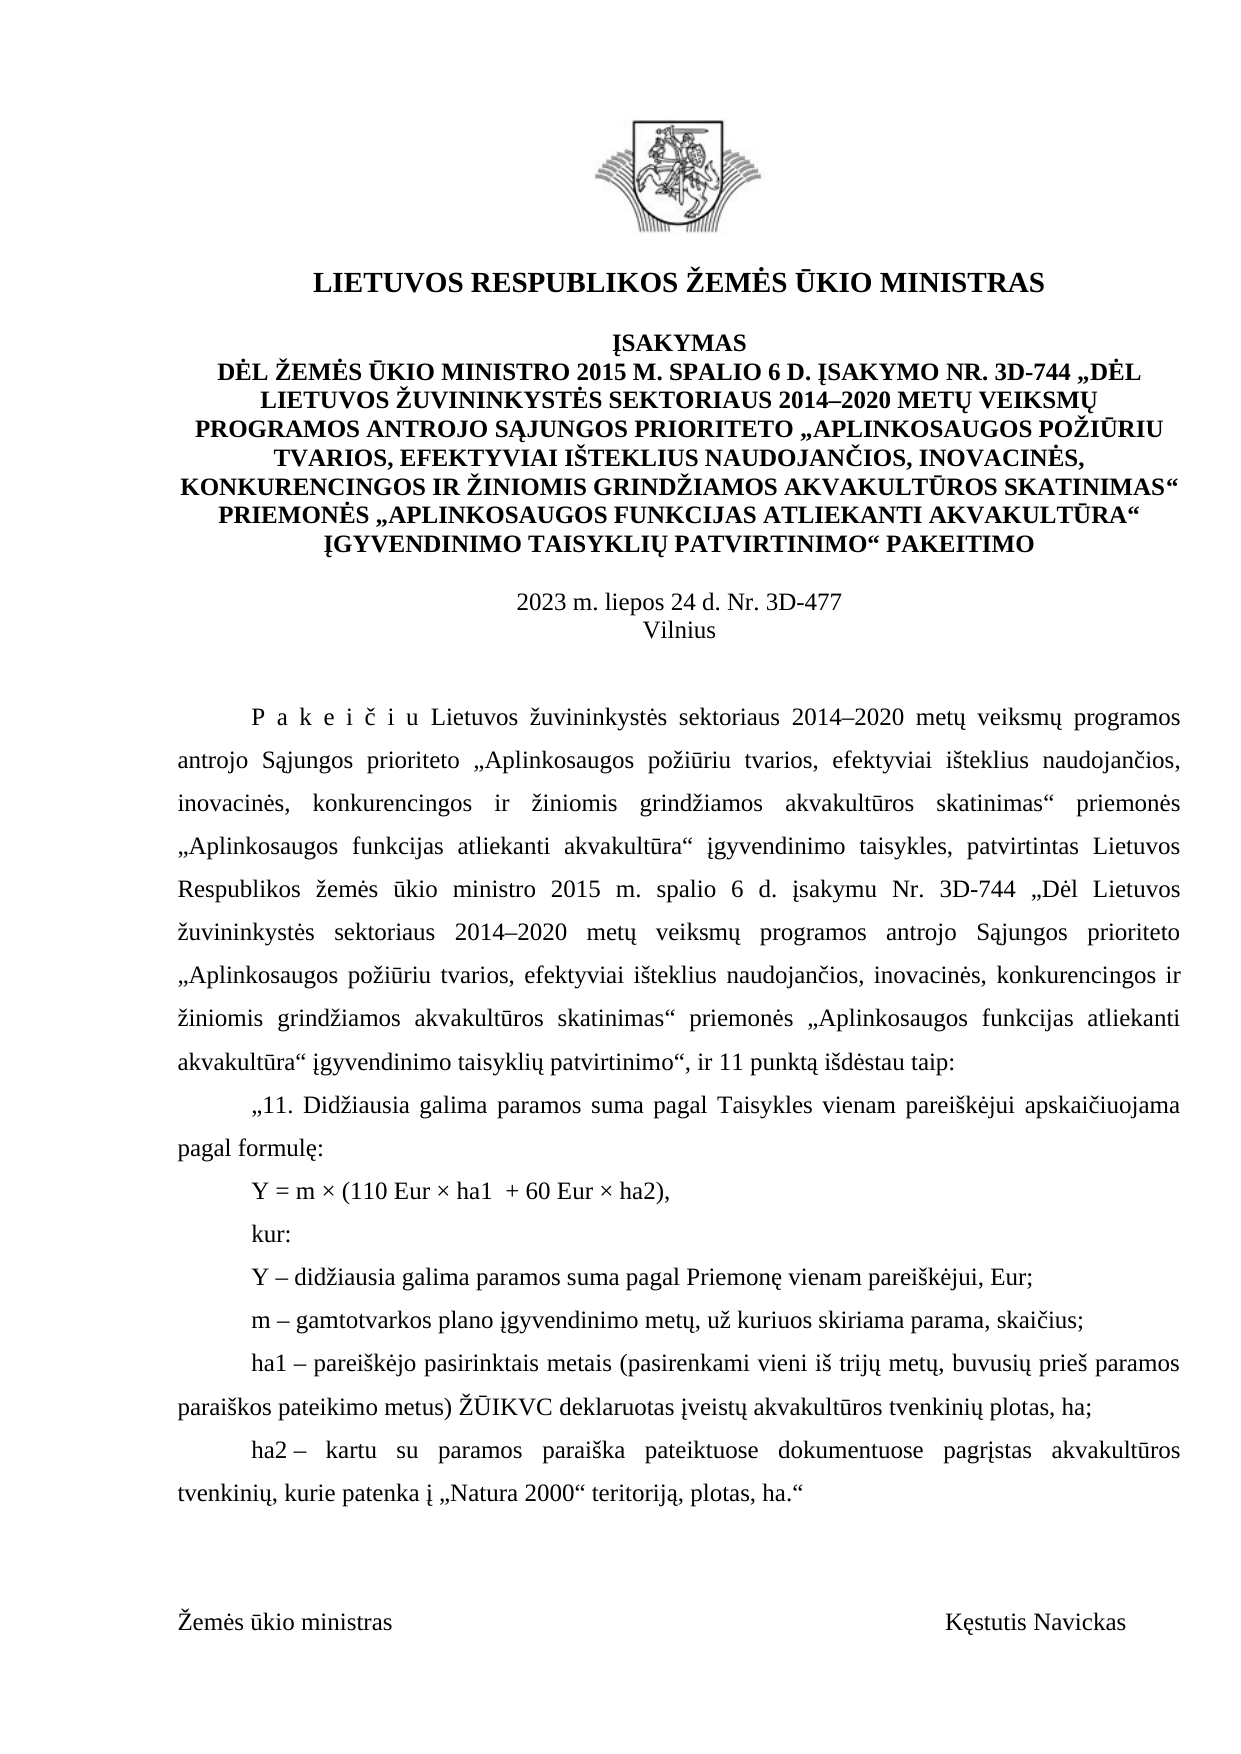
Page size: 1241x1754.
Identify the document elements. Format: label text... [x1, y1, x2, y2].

text Y – didžiausia galima paramos suma pagal Priemonę vienam pareiškėjui, Eur; [177, 1262, 1181, 1291]
text Vilnius [177, 615, 1181, 644]
text LIETUVOS RESPUBLIKOS ŽEMĖS ŪKIO MINISTRAS [177, 266, 1181, 299]
text DĖL ŽEMĖS ŪKIO MINISTRO 2015 M. SPALIO 6 D. ĮSAKYMO NR. 3D-744 „DĖL LIETUVOS ŽUVININKYSTĖS SEKTORIAUS 2014–2020 METŲ VEIKSMŲ PROGRAMOS ANTROJO SĄJUNGOS PRIORITETO „APLINKOSAUGOS POŽIŪRIU TVARIOS, EFEKTYVIAI IŠTEKLIUS NAUDOJANČIOS, INOVACINĖS, KONKURENCINGOS IR ŽINIOMIS GRINDŽIAMOS AKVAKULTŪROS SKATINIMAS“ PRIEMONĖS „APLINKOSAUGOS FUNKCIJAS ATLIEKANTI AKVAKULTŪRA“ ĮGYVENDINIMO TAISYKLIŲ PATVIRTINIMO“ PAKEITIMO [177, 357, 1181, 558]
text ha2 – kartu su paramos paraiška pateiktuose dokumentuose pagrįstas akvakultūros tvenkinių, kurie patenka į „Natura 2000“ teritoriją, plotas, ha.“ [177, 1435, 1181, 1507]
text ĮSAKYMAS [177, 328, 1181, 357]
text P a k e i č i u Lietuvos žuvininkystės sektoriaus 2014–2020 metų veiksmų programos antrojo Sąjungos prioriteto „Aplinkosaugos požiūriu tvarios, efektyviai išteklius naudojančios, inovacinės, konkurencingos ir žiniomis grindžiamos akvakultūros skatinimas“ priemonės „Aplinkosaugos funkcijas atliekanti akvakultūra“ įgyvendinimo taisykles, patvirtintas Lietuvos Respublikos žemės ūkio ministro 2015 m. spalio 6 d. įsakymu Nr. 3D-744 „Dėl Lietuvos žuvininkystės sektoriaus 2014–2020 metų veiksmų programos antrojo Sąjungos prioriteto „Aplinkosaugos požiūriu tvarios, efektyviai išteklius naudojančios, inovacinės, konkurencingos ir žiniomis grindžiamos akvakultūros skatinimas“ priemonės „Aplinkosaugos funkcijas atliekanti akvakultūra“ įgyvendinimo taisyklių patvirtinimo“, ir 11 punktą išdėstau taip: [177, 702, 1181, 1075]
text Y = m × (110 Eur × ha1 + 60 Eur × ha2), [177, 1176, 1181, 1205]
text Žemės ūkio ministras Kęstutis Navickas [177, 1607, 1181, 1636]
text m – gamtotvarkos plano įgyvendinimo metų, už kuriuos skiriama parama, skaičius; [177, 1305, 1181, 1334]
text „11. Didžiausia galima paramos suma pagal Taisykles vienam pareiškėjui apskaičiuojama pagal formulę: [177, 1090, 1181, 1162]
text kur: [177, 1219, 1181, 1248]
text ha1 – pareiškėjo pasirinktais metais (pasirenkami vieni iš trijų metų, buvusių prieš paramos paraiškos pateikimo metus) ŽŪIKVC deklaruotas įveistų akvakultūros tvenkinių plotas, ha; [177, 1348, 1181, 1420]
text 2023 m. liepos 24 d. Nr. 3D-477 [177, 587, 1181, 615]
